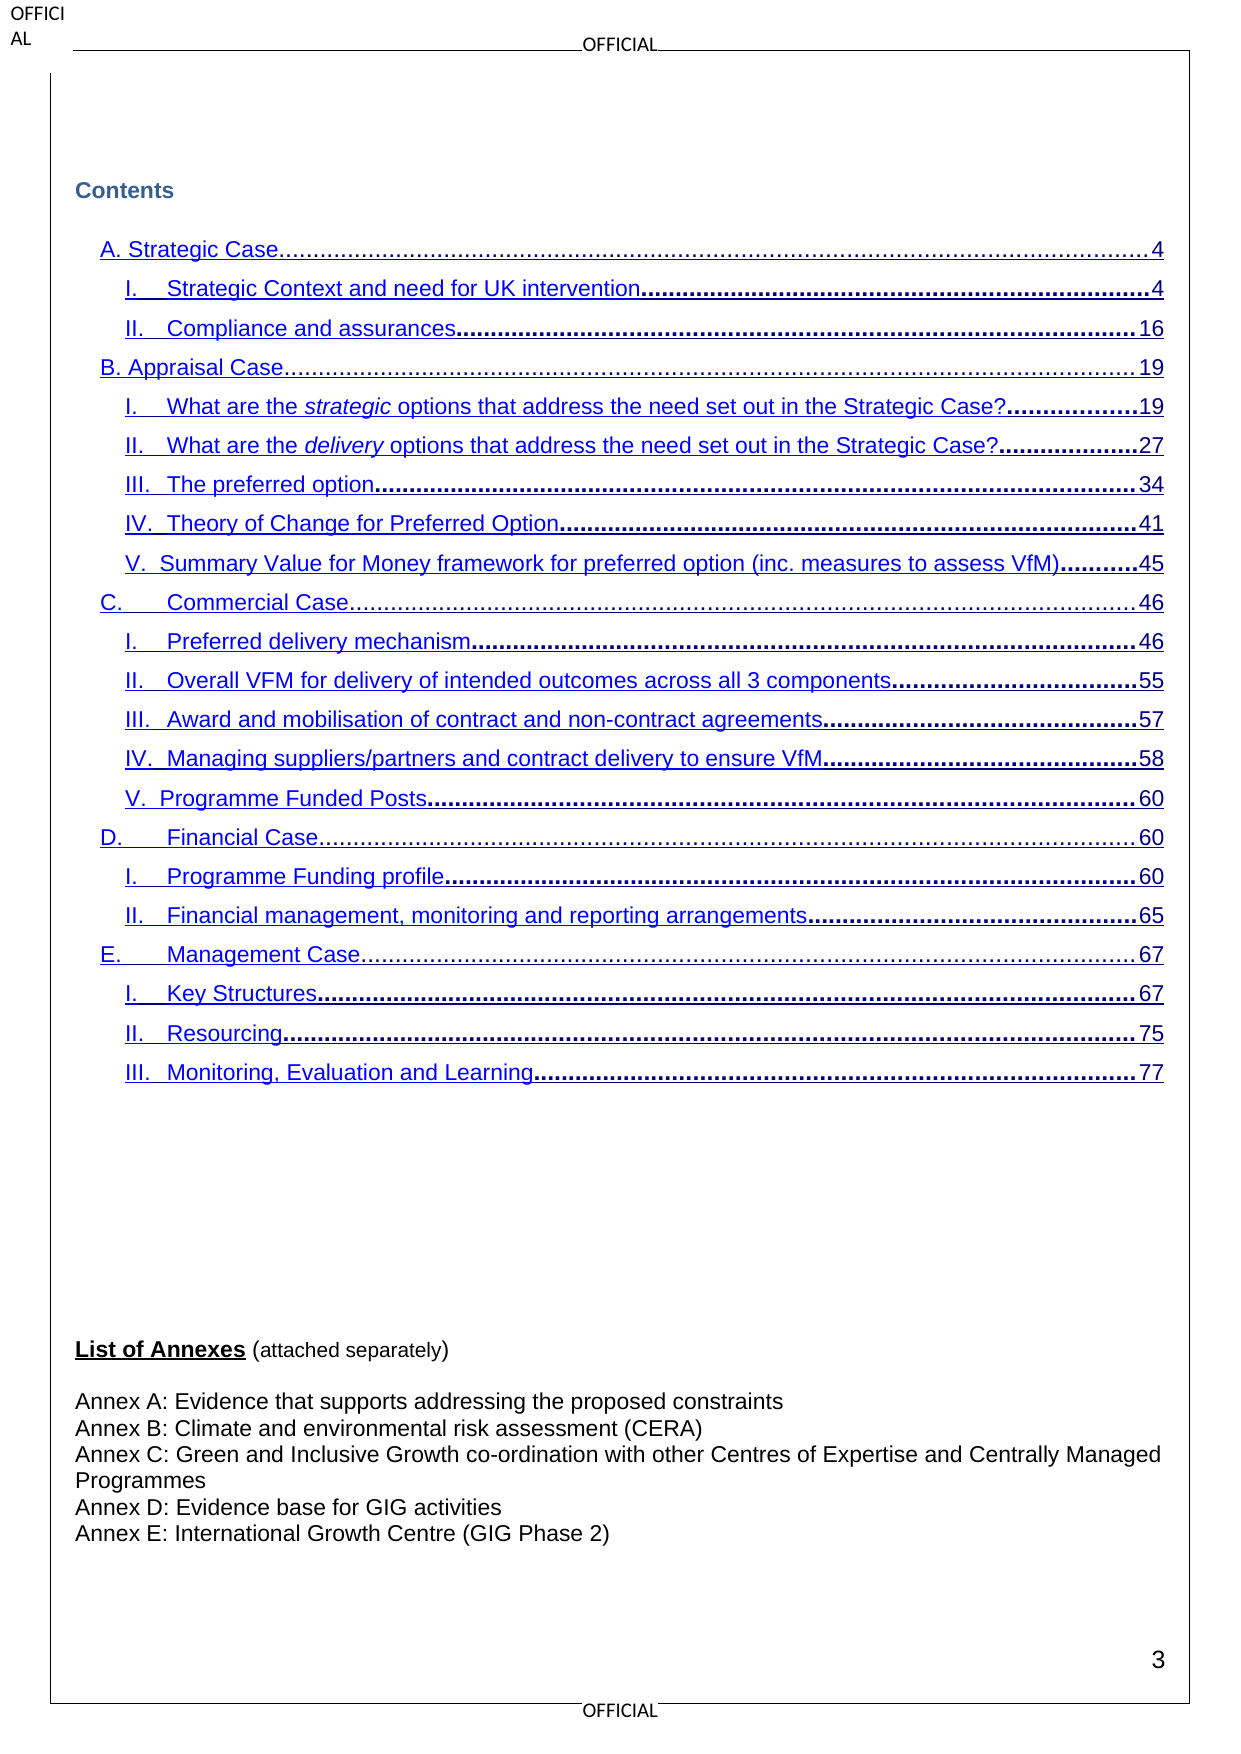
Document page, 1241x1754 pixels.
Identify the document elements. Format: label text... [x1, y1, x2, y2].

text III. Award and mobilisation of contract and non-contract agreements 57 [125, 704, 1165, 733]
text I. Programme Funding profile 60 [125, 861, 1165, 890]
text D. Financial Case 60 [100, 822, 1165, 851]
text II. Resourcing 75 [125, 1018, 1165, 1046]
text List of Annexes (attached separately) [75, 1336, 1165, 1362]
text V. Programme Funded Posts 60 [125, 783, 1165, 811]
text IV. Theory of Change for Preferred Option 41 [125, 508, 1165, 537]
text V. Summary Value for Money framework for preferred option (inc. measures to assess VfM) 45 [125, 548, 1165, 576]
text I. Strategic Context and need for UK intervention 4 [125, 273, 1165, 302]
text E. Management Case 67 [100, 939, 1165, 968]
text Annex E: International Growth Centre (GIG Phase 2) [75, 1520, 1165, 1546]
text Annex C: Green and Inclusive Growth co-ordination with other Centres of Expertise and Centrally Managed Programmes [75, 1441, 1165, 1494]
text II. Compliance and assurances 16 [125, 313, 1165, 341]
text I. What are the strategic options that address the need set out in the Strategic Case? 19 [125, 391, 1165, 420]
text II. What are the delivery options that address the need set out in the Strategic Case? 27 [125, 430, 1165, 459]
text A. Strategic Case 4 [100, 234, 1165, 263]
text III. Monitoring, Evaluation and Learning 77 [125, 1057, 1165, 1086]
text Annex A: Evidence that supports addressing the proposed constraints [75, 1388, 1165, 1414]
subtitle Contents [75, 177, 1165, 204]
text II. Overall VFM for delivery of intended outcomes across all 3 components 55 [125, 665, 1165, 694]
text B. Appraisal Case 19 [100, 352, 1165, 381]
text I. Key Structures 67 [125, 978, 1165, 1007]
text II. Financial management, monitoring and reporting arrangements 65 [125, 900, 1165, 929]
text Annex B: Climate and environmental risk assessment (CERA) [75, 1414, 1165, 1441]
text Annex D: Evidence base for GIG activities [75, 1494, 1165, 1520]
text IV. Managing suppliers/partners and contract delivery to ensure VfM 58 [125, 743, 1165, 772]
text III. The preferred option 34 [125, 469, 1165, 498]
text C. Commercial Case 46 [100, 587, 1165, 616]
text I. Preferred delivery mechanism 46 [125, 626, 1165, 655]
